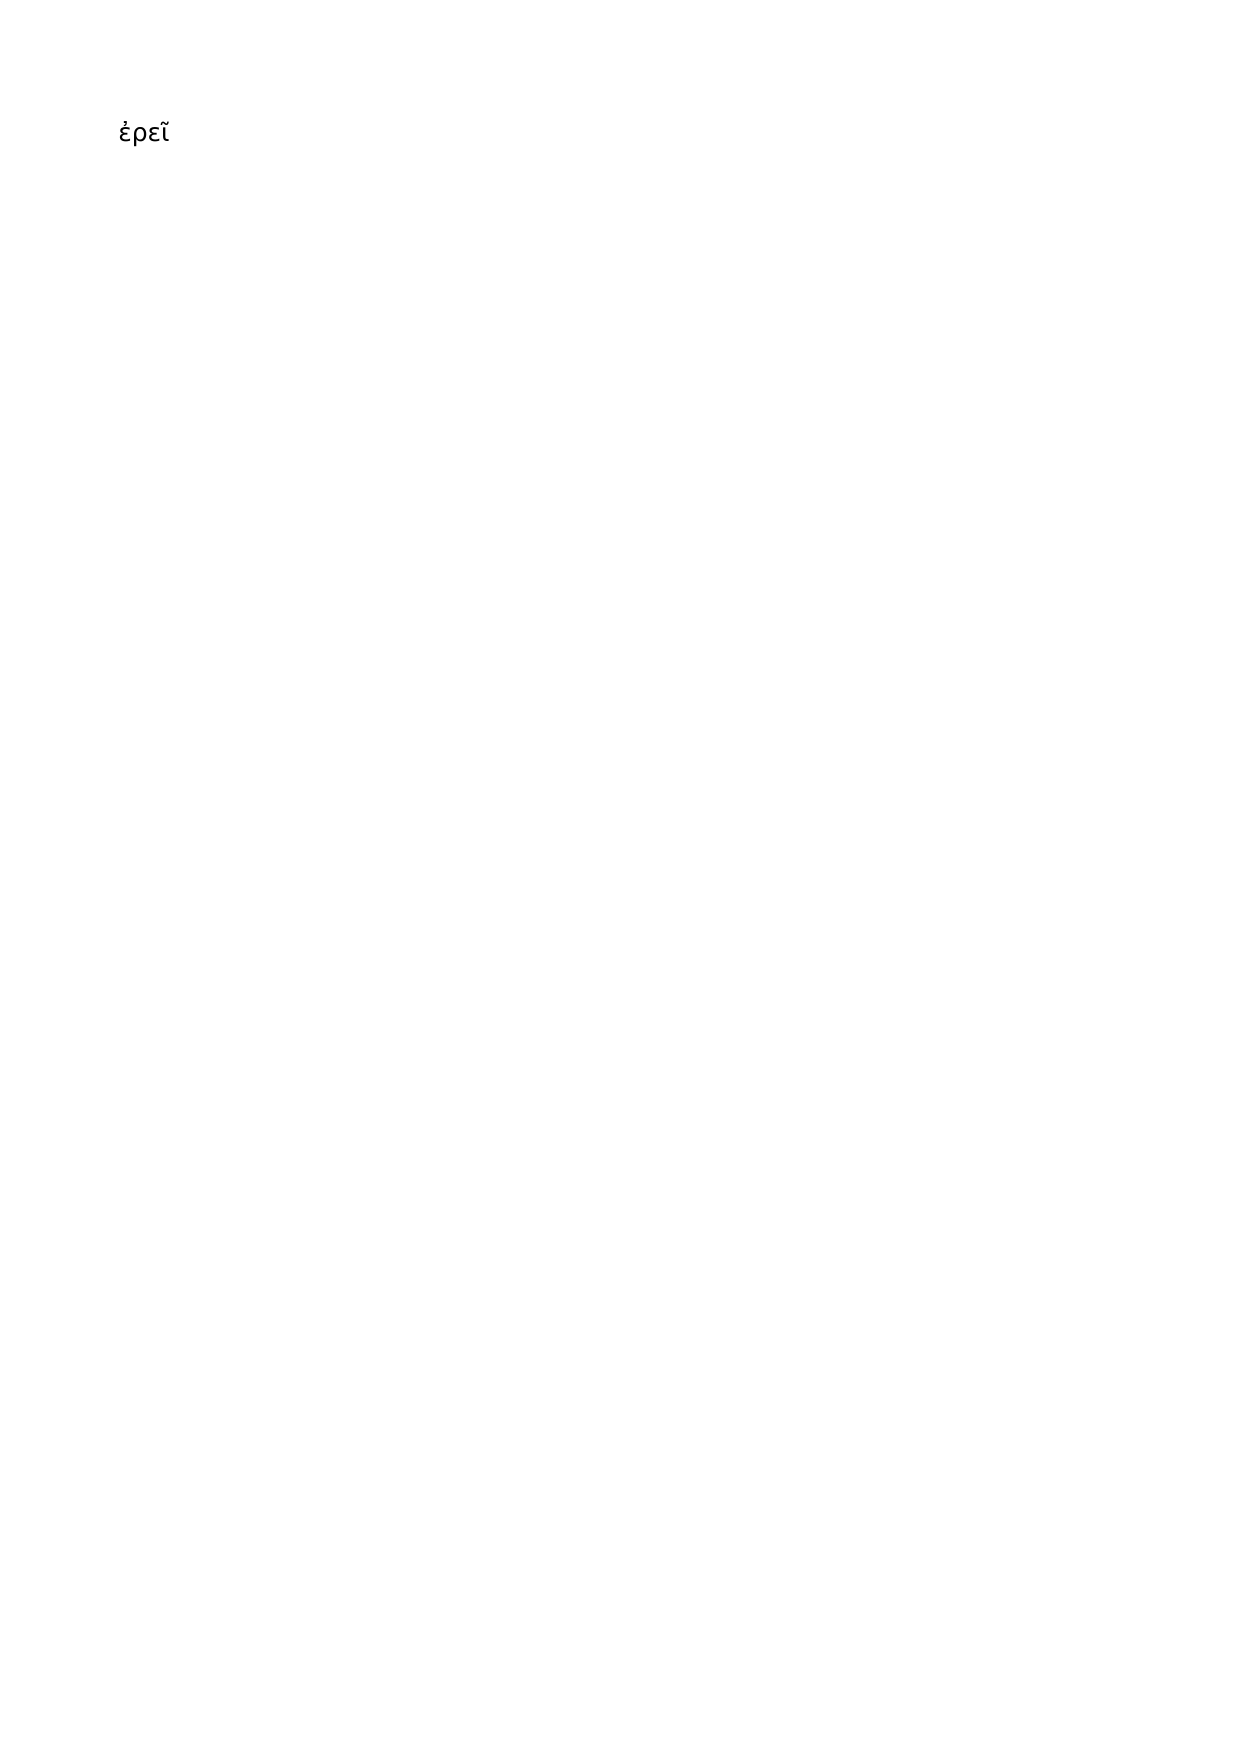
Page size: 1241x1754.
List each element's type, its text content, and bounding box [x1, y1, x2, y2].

text ἐρεῖ [118, 118, 1122, 147]
